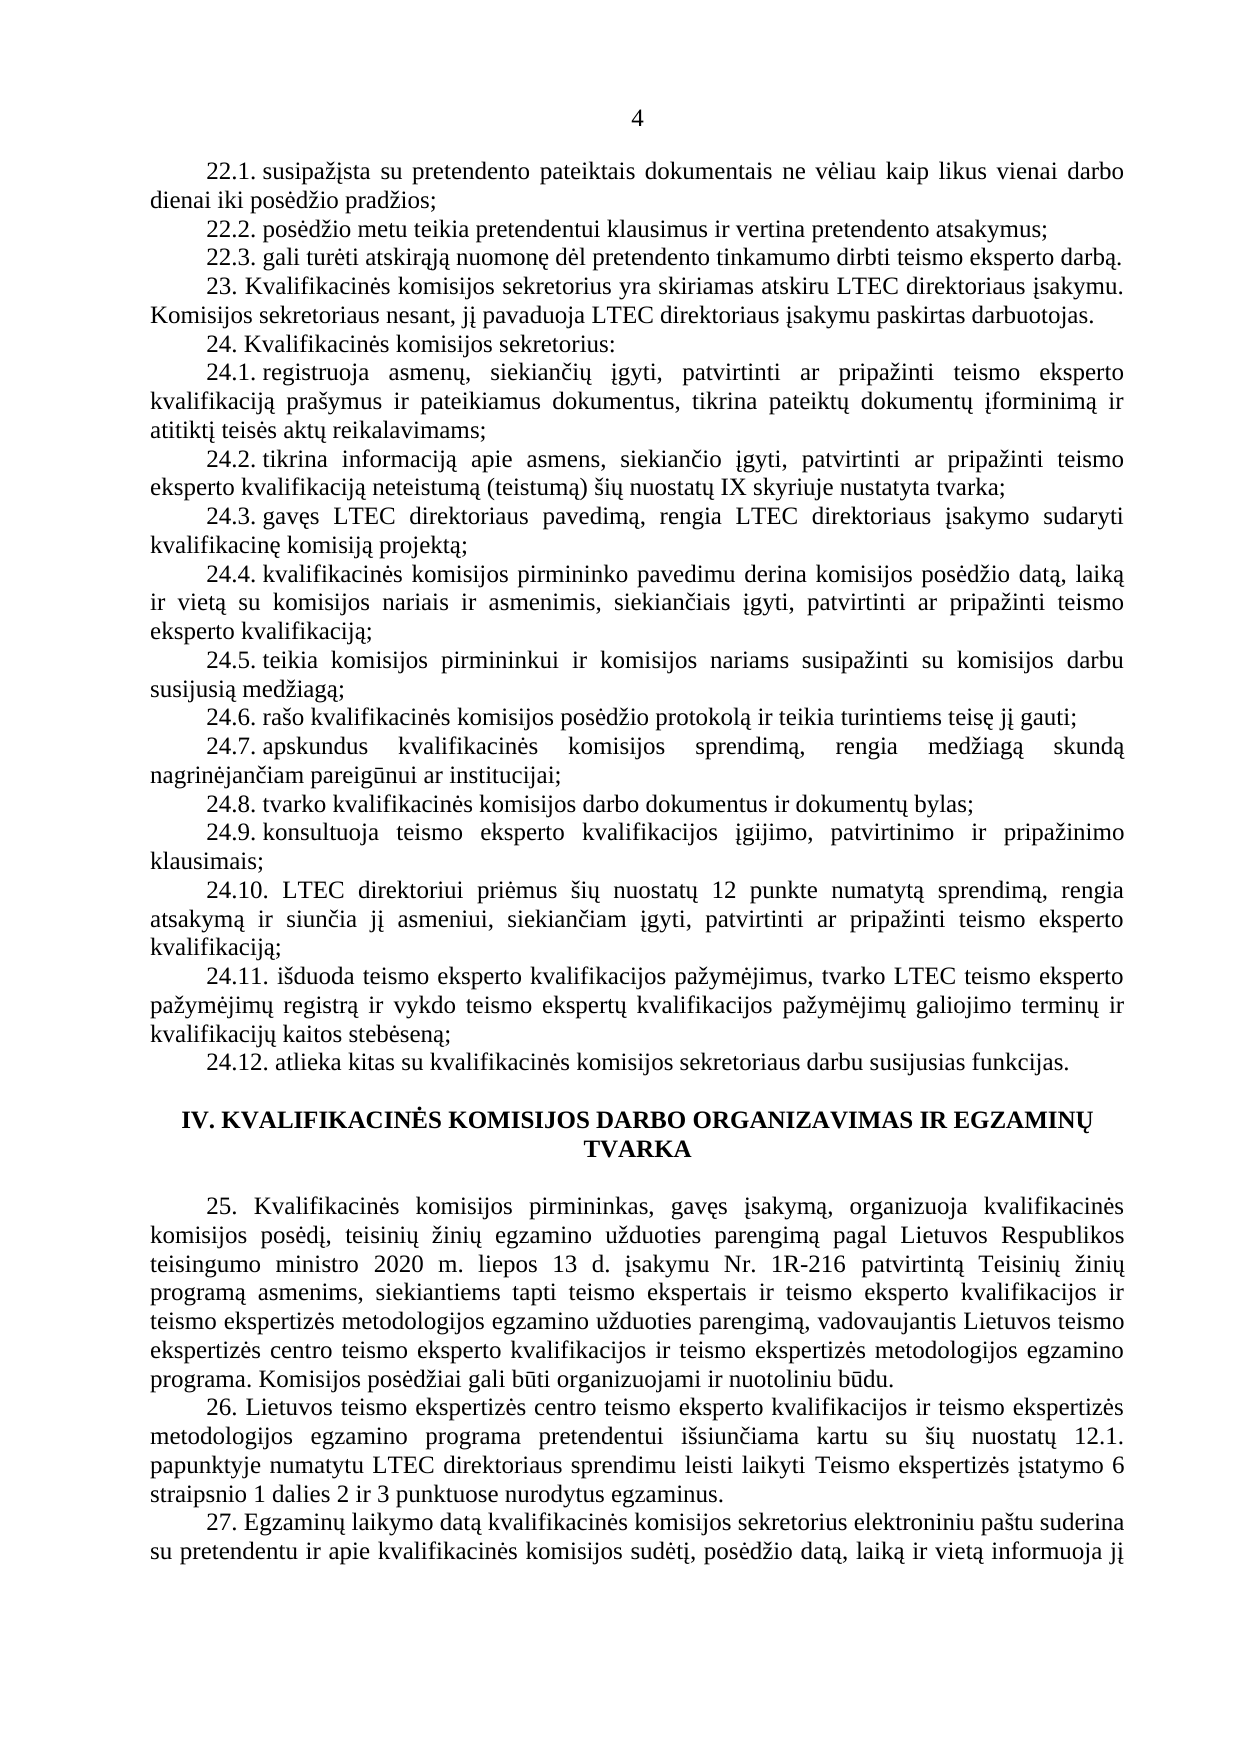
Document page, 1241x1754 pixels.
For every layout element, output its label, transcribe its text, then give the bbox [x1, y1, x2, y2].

text 24.11. išduoda teismo eksperto kvalifikacijos pažymėjimus, tvarko LTEC teismo eksperto pažymėjimų registrą ir vykdo teismo ekspertų kvalifikacijos pažymėjimų galiojimo terminų ir kvalifikacijų kaitos stebėseną; [150, 961, 1125, 1047]
text IV. KVALIFIKACINĖS KOMISIJOS DARBO ORGANIZAVIMAS IR EGZAMINŲ TVARKA [150, 1105, 1125, 1162]
text 26. Lietuvos teismo ekspertizės centro teismo eksperto kvalifikacijos ir teismo ekspertizės metodologijos egzamino programa pretendentui išsiunčiama kartu su šių nuostatų 12.1. papunktyje numatytu LTEC direktoriaus sprendimu leisti laikyti Teismo ekspertizės įstatymo 6 straipsnio 1 dalies 2 ir 3 punktuose nurodytus egzaminus. [150, 1392, 1125, 1507]
text 24.4. kvalifikacinės komisijos pirmininko pavedimu derina komisijos posėdžio datą, laiką ir vietą su komisijos nariais ir asmenimis, siekiančiais įgyti, patvirtinti ar pripažinti teismo eksperto kvalifikaciją; [150, 559, 1125, 645]
text 24.1. registruoja asmenų, siekiančių įgyti, patvirtinti ar pripažinti teismo eksperto kvalifikaciją prašymus ir pateikiamus dokumentus, tikrina pateiktų dokumentų įforminimą ir atitiktį teisės aktų reikalavimams; [150, 357, 1125, 444]
text 24.9. konsultuoja teismo eksperto kvalifikacijos įgijimo, patvirtinimo ir pripažinimo klausimais; [150, 817, 1125, 875]
text 25. Kvalifikacinės komisijos pirmininkas, gavęs įsakymą, organizuoja kvalifikacinės komisijos posėdį, teisinių žinių egzamino užduoties parengimą pagal Lietuvos Respublikos teisingumo ministro 2020 m. liepos 13 d. įsakymu Nr. 1R-216 patvirtintą Teisinių žinių programą asmenims, siekiantiems tapti teismo ekspertais ir teismo eksperto kvalifikacijos ir teismo ekspertizės metodologijos egzamino užduoties parengimą, vadovaujantis Lietuvos teismo ekspertizės centro teismo eksperto kvalifikacijos ir teismo ekspertizės metodologijos egzamino programa. Komisijos posėdžiai gali būti organizuojami ir nuotoliniu būdu. [150, 1191, 1125, 1392]
text 24.12. atlieka kitas su kvalifikacinės komisijos sekretoriaus darbu susijusias funkcijas. [150, 1047, 1125, 1076]
text 23. Kvalifikacinės komisijos sekretorius yra skiriamas atskiru LTEC direktoriaus įsakymu. Komisijos sekretoriaus nesant, jį pavaduoja LTEC direktoriaus įsakymu paskirtas darbuotojas. [150, 271, 1125, 329]
text 24.6. rašo kvalifikacinės komisijos posėdžio protokolą ir teikia turintiems teisę jį gauti; [150, 702, 1125, 731]
text 22.2. posėdžio metu teikia pretendentui klausimus ir vertina pretendento atsakymus; [150, 214, 1125, 242]
text 24.5. teikia komisijos pirmininkui ir komisijos nariams susipažinti su komisijos darbu susijusią medžiagą; [150, 645, 1125, 702]
text 24.8. tvarko kvalifikacinės komisijos darbo dokumentus ir dokumentų bylas; [150, 789, 1125, 817]
text 22.1. susipažįsta su pretendento pateiktais dokumentais ne vėliau kaip likus vienai darbo dienai iki posėdžio pradžios; [150, 156, 1125, 214]
text 24. Kvalifikacinės komisijos sekretorius: [150, 329, 1125, 357]
text 24.2. tikrina informaciją apie asmens, siekiančio įgyti, patvirtinti ar pripažinti teismo eksperto kvalifikaciją neteistumą (teistumą) šių nuostatų IX skyriuje nustatyta tvarka; [150, 444, 1125, 501]
text 24.3. gavęs LTEC direktoriaus pavedimą, rengia LTEC direktoriaus įsakymo sudaryti kvalifikacinę komisiją projektą; [150, 501, 1125, 559]
text 27. Egzaminų laikymo datą kvalifikacinės komisijos sekretorius elektroniniu paštu suderina su pretendentu ir apie kvalifikacinės komisijos sudėtį, posėdžio datą, laiką ir vietą informuoja jį [150, 1507, 1125, 1565]
text 22.3. gali turėti atskirąją nuomonę dėl pretendento tinkamumo dirbti teismo eksperto darbą. [150, 242, 1125, 271]
text 24.10. LTEC direktoriui priėmus šių nuostatų 12 punkte numatytą sprendimą, rengia atsakymą ir siunčia jį asmeniui, siekiančiam įgyti, patvirtinti ar pripažinti teismo eksperto kvalifikaciją; [150, 875, 1125, 961]
text 24.7. apskundus kvalifikacinės komisijos sprendimą, rengia medžiagą skundą nagrinėjančiam pareigūnui ar institucijai; [150, 731, 1125, 789]
